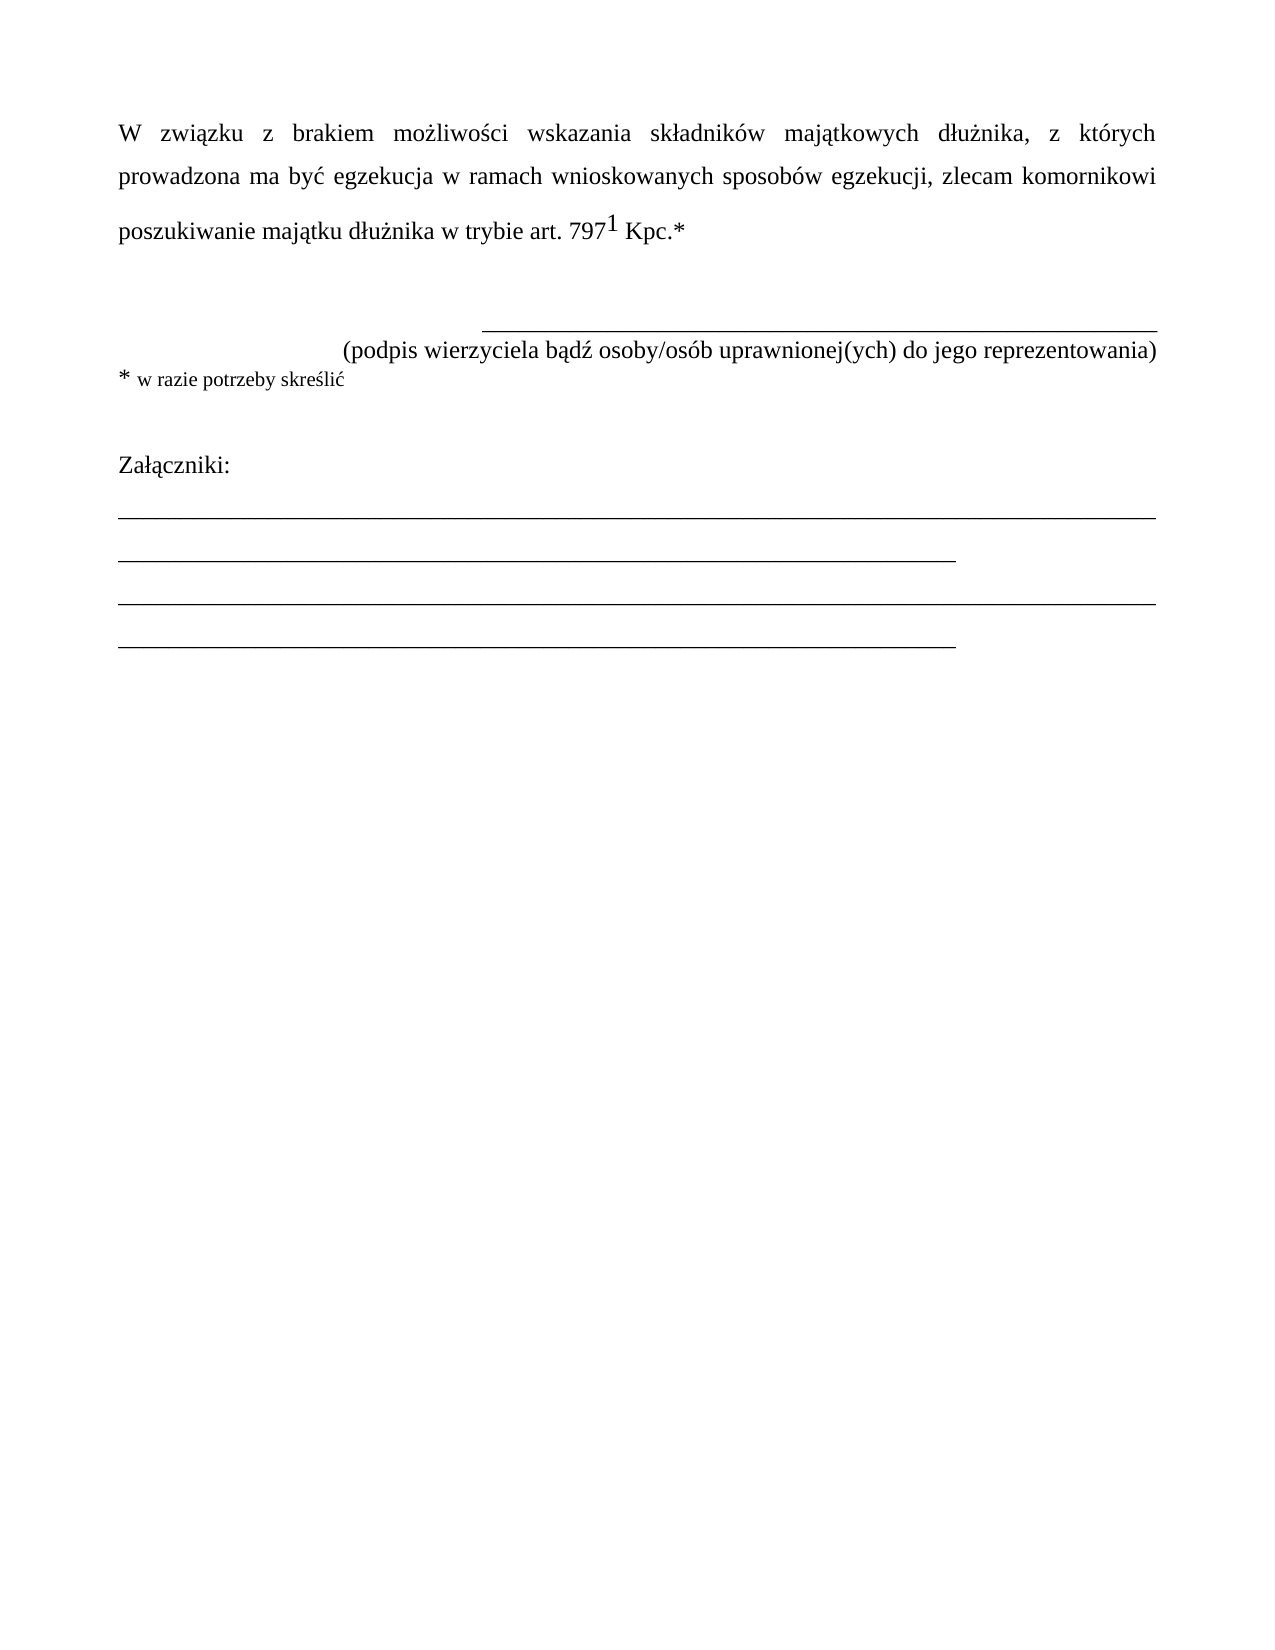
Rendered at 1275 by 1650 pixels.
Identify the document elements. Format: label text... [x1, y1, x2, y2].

text (podpis wierzyciela bądź osoby/osób uprawnionej(ych) do jego reprezentowania) [118, 335, 1157, 363]
text ______________________________________________________ [118, 306, 1157, 335]
text Załączniki: ______________________________________________________________________________________________________________________________________________________ ______________________________________________________________________________________________________________________________________________________ [118, 450, 1157, 651]
text W związku z brakiem możliwości wskazania składników majątkowych dłużnika, z których prowadzona ma być egzekucja w ramach wnioskowanych sposobów egzekucji, zlecam komornikowi poszukiwanie majątku dłużnika w trybie art. 7971 Kpc.* [118, 118, 1157, 245]
text * w razie potrzeby skreślić [118, 363, 1157, 392]
